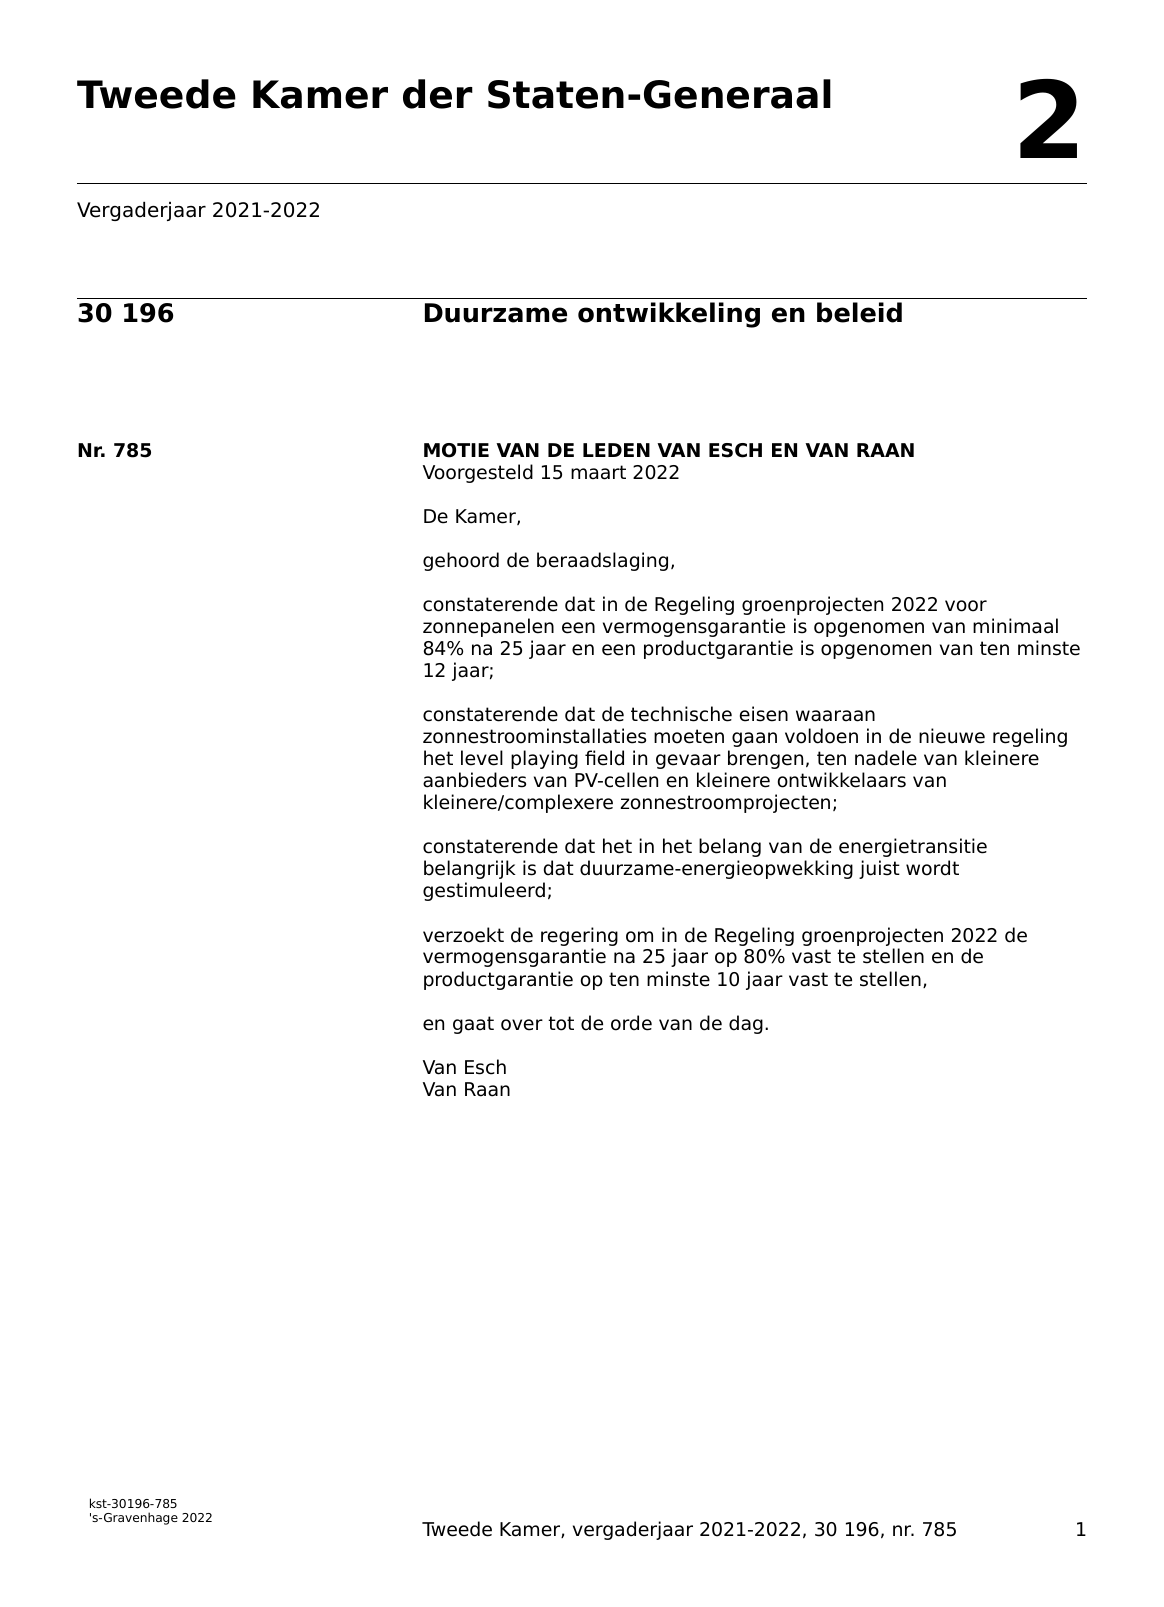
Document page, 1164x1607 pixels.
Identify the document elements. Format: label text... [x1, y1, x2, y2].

subtitle 30 196 Duurzame ontwikkeling en beleid [77, 299, 1087, 329]
text constaterende dat in de Regeling groenprojecten 2022 voor zonnepanelen een vermogensgarantie is opgenomen van minimaal 84% na 25 jaar en een productgarantie is opgenomen van ten minste 12 jaar; [422, 594, 1087, 682]
text kst-30196-785 [88, 1497, 323, 1511]
subtitle Nr. 785 MOTIE VAN DE LEDEN VAN ESCH EN VAN RAAN [77, 440, 1087, 462]
table_header 2 [886, 59, 1087, 183]
table_cell Vergaderjaar 2021-2022 [77, 184, 1087, 298]
text 's-Gravenhage 2022 [88, 1511, 323, 1525]
text De Kamer, [422, 506, 1087, 528]
table_header Tweede Kamer der Staten-Generaal [77, 59, 886, 183]
text en gaat over tot de orde van de dag. [422, 1013, 1087, 1034]
text constaterende dat het in het belang van de energietransitie belangrijk is dat duurzame-energieopwekking juist wordt gestimuleerd; [422, 836, 1087, 902]
text verzoekt de regering om in de Regeling groenprojecten 2022 de vermogensgarantie na 25 jaar op 80% vast te stellen en de productgarantie op ten minste 10 jaar vast te stellen, [422, 924, 1087, 990]
text Voorgesteld 15 maart 2022 [422, 462, 1087, 484]
text Van Raan [422, 1079, 1087, 1101]
text gehoord de beraadslaging, [422, 550, 1087, 572]
text Van Esch [422, 1057, 1087, 1079]
text constaterende dat de technische eisen waaraan zonnestroominstallaties moeten gaan voldoen in de nieuwe regeling het level playing field in gevaar brengen, ten nadele van kleinere aanbieders van PV-cellen en kleinere ontwikkelaars van kleinere/complexere zonnestroomprojecten; [422, 704, 1087, 814]
